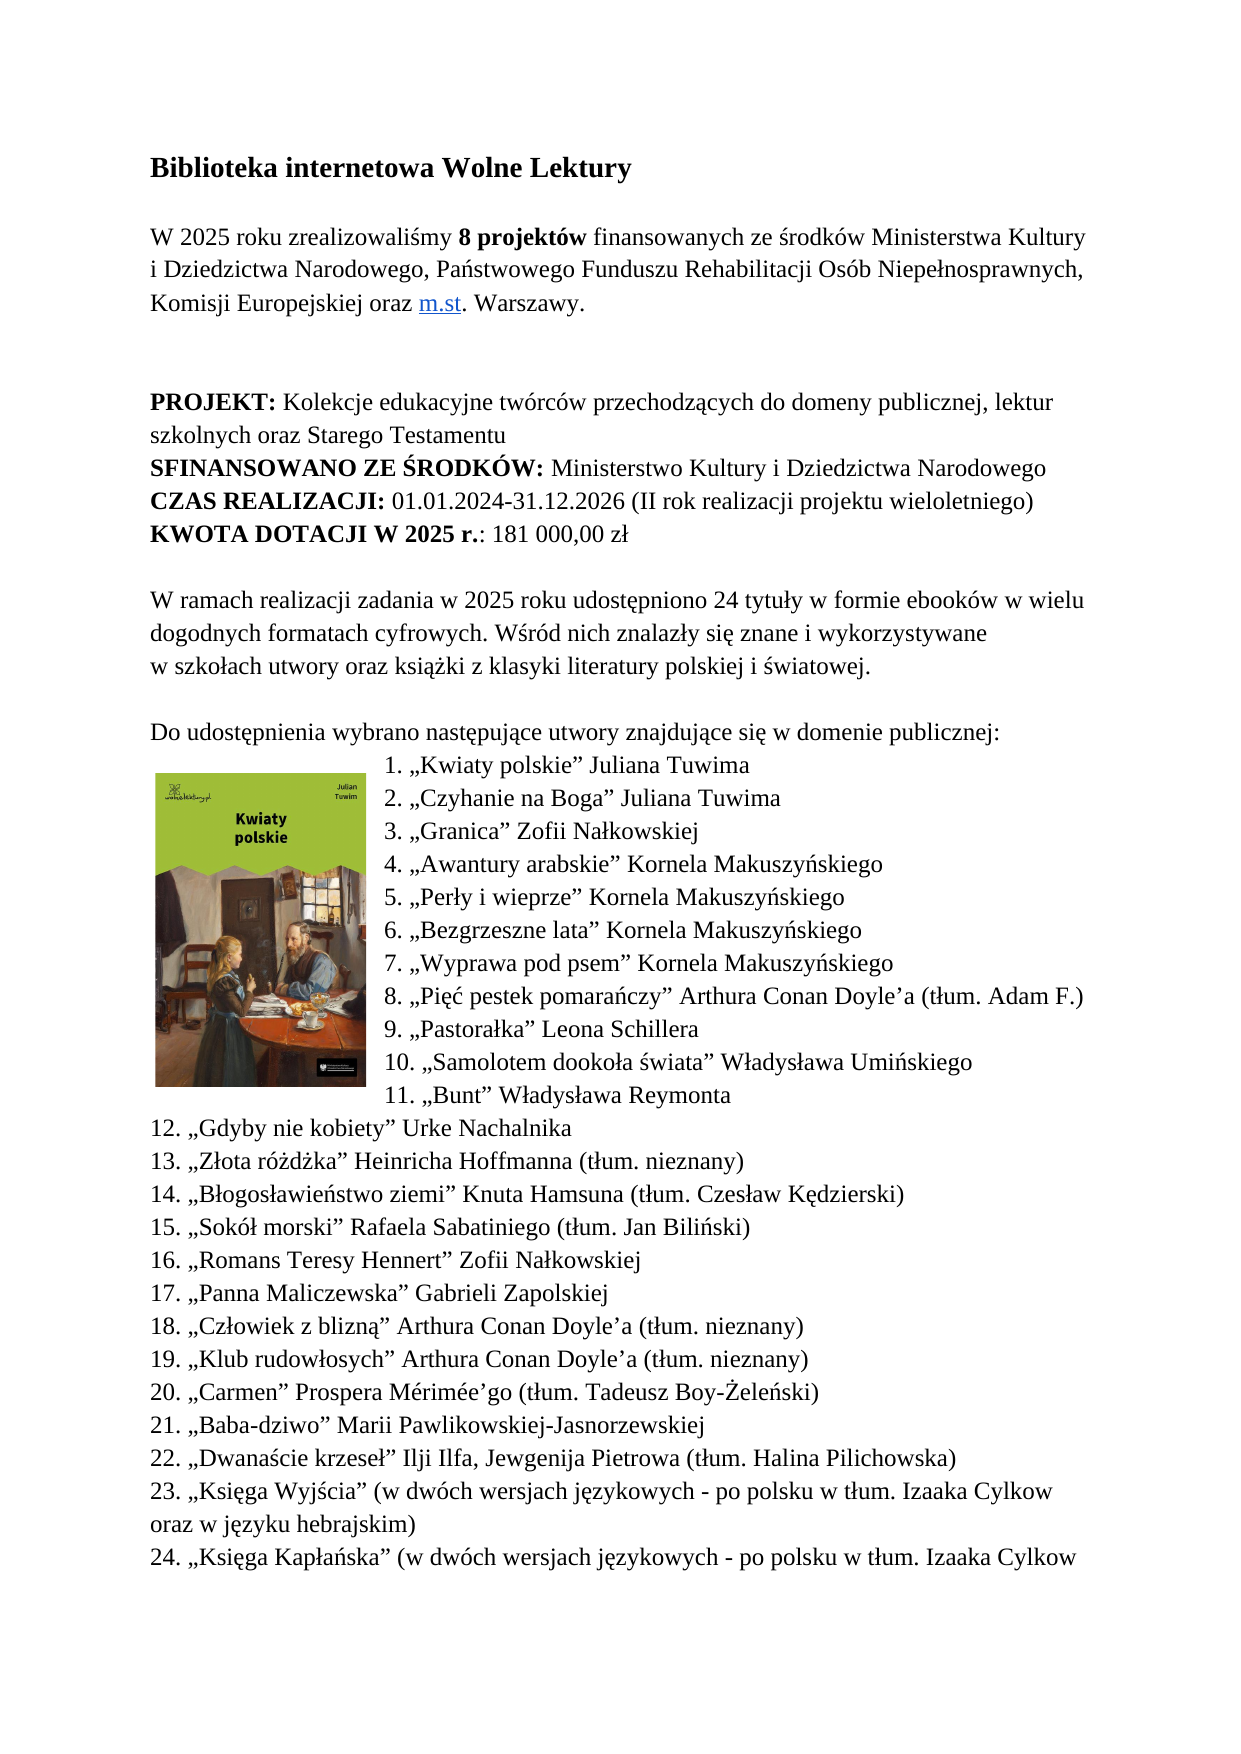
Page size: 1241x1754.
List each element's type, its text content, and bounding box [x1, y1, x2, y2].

text 13. „Złota różdżka” Heinricha Hoffmanna (tłum. nieznany) [150, 1146, 1090, 1175]
text 8. „Pięć pestek pomarańczy” Arthura Conan Doyle’a (tłum. Adam F.) [384, 981, 1090, 1010]
text 20. „Carmen” Prospera Mérimée’go (tłum. Tadeusz Boy-Żeleński) [150, 1377, 1090, 1406]
text 15. „Sokół morski” Rafaela Sabatiniego (tłum. Jan Biliński) [150, 1212, 1090, 1241]
text W ramach realizacji zadania w 2025 roku udostępniono 24 tytuły w formie ebooków w wielu dogodnych formatach cyfrowych. Wśród nich znalazły się znane i wykorzystywane w szkołach utwory oraz książki z klasyki literatury polskiej i światowej. [150, 585, 1090, 679]
text 16. „Romans Teresy Hennert” Zofii Nałkowskiej [150, 1245, 1090, 1274]
text 4. „Awantury arabskie” Kornela Makuszyńskiego [384, 849, 1090, 878]
text 9. „Pastorałka” Leona Schillera [384, 1014, 1090, 1043]
text 1. „Kwiaty polskie” Juliana Tuwima [138, 750, 1090, 1104]
text CZAS REALIZACJI: 01.01.2024-31.12.2026 (II rok realizacji projektu wieloletniego) [150, 486, 1090, 514]
text 14. „Błogosławieństwo ziemi” Knuta Hamsuna (tłum. Czesław Kędzierski) [150, 1179, 1090, 1208]
text 24. „Księga Kapłańska” (w dwóch wersjach językowych - po polsku w tłum. Izaaka Cylkow [150, 1542, 1090, 1571]
text 23. „Księga Wyjścia” (w dwóch wersjach językowych - po polsku w tłum. Izaaka Cylkow oraz w języku hebrajskim) [150, 1476, 1090, 1538]
text Do udostępnienia wybrano następujące utwory znajdujące się w domenie publicznej: [150, 717, 1090, 746]
text PROJEKT: Kolekcje edukacyjne twórców przechodzących do domeny publicznej, lektur szkolnych oraz Starego Testamentu [150, 387, 1090, 448]
picture [155, 773, 367, 1087]
text KWOTA DOTACJI W 2025 r.: 181 000,00 zł [150, 519, 1090, 547]
text 19. „Klub rudowłosych” Arthura Conan Doyle’a (tłum. nieznany) [150, 1344, 1090, 1373]
text 2. „Czyhanie na Boga” Juliana Tuwima [384, 783, 1090, 812]
text 12. „Gdyby nie kobiety” Urke Nachalnika [150, 1113, 1090, 1142]
text 18. „Człowiek z blizną” Arthura Conan Doyle’a (tłum. nieznany) [150, 1311, 1090, 1340]
text 17. „Panna Maliczewska” Gabrieli Zapolskiej [150, 1278, 1090, 1307]
text SFINANSOWANO ZE ŚRODKÓW: Ministerstwo Kultury i Dziedzictwa Narodowego [150, 453, 1090, 481]
text 3. „Granica” Zofii Nałkowskiej [384, 816, 1090, 845]
text 6. „Bezgrzeszne lata” Kornela Makuszyńskiego [384, 915, 1090, 944]
text W 2025 roku zrealizowaliśmy 8 projektów finansowanych ze środków Ministerstwa Kultury i Dziedzictwa Narodowego, Państwowego Funduszu Rehabilitacji Osób Niepełnosprawnych, Komisji Europejskiej oraz m.st. Warszawy. [150, 222, 1090, 316]
text 21. „Baba-dziwo” Marii Pawlikowskiej-Jasnorzewskiej [150, 1410, 1090, 1439]
text 5. „Perły i wieprze” Kornela Makuszyńskiego [384, 882, 1090, 911]
text 22. „Dwanaście krzeseł” Ilji Ilfa, Jewgenija Pietrowa (tłum. Halina Pilichowska) [150, 1443, 1090, 1472]
text 7. „Wyprawa pod psem” Kornela Makuszyńskiego [384, 948, 1090, 977]
text Biblioteka internetowa Wolne Lektury [150, 150, 1090, 183]
text 11. „Bunt” Władysława Reymonta [150, 1080, 1090, 1109]
text 10. „Samolotem dookoła świata” Władysława Umińskiego [384, 1047, 1090, 1076]
